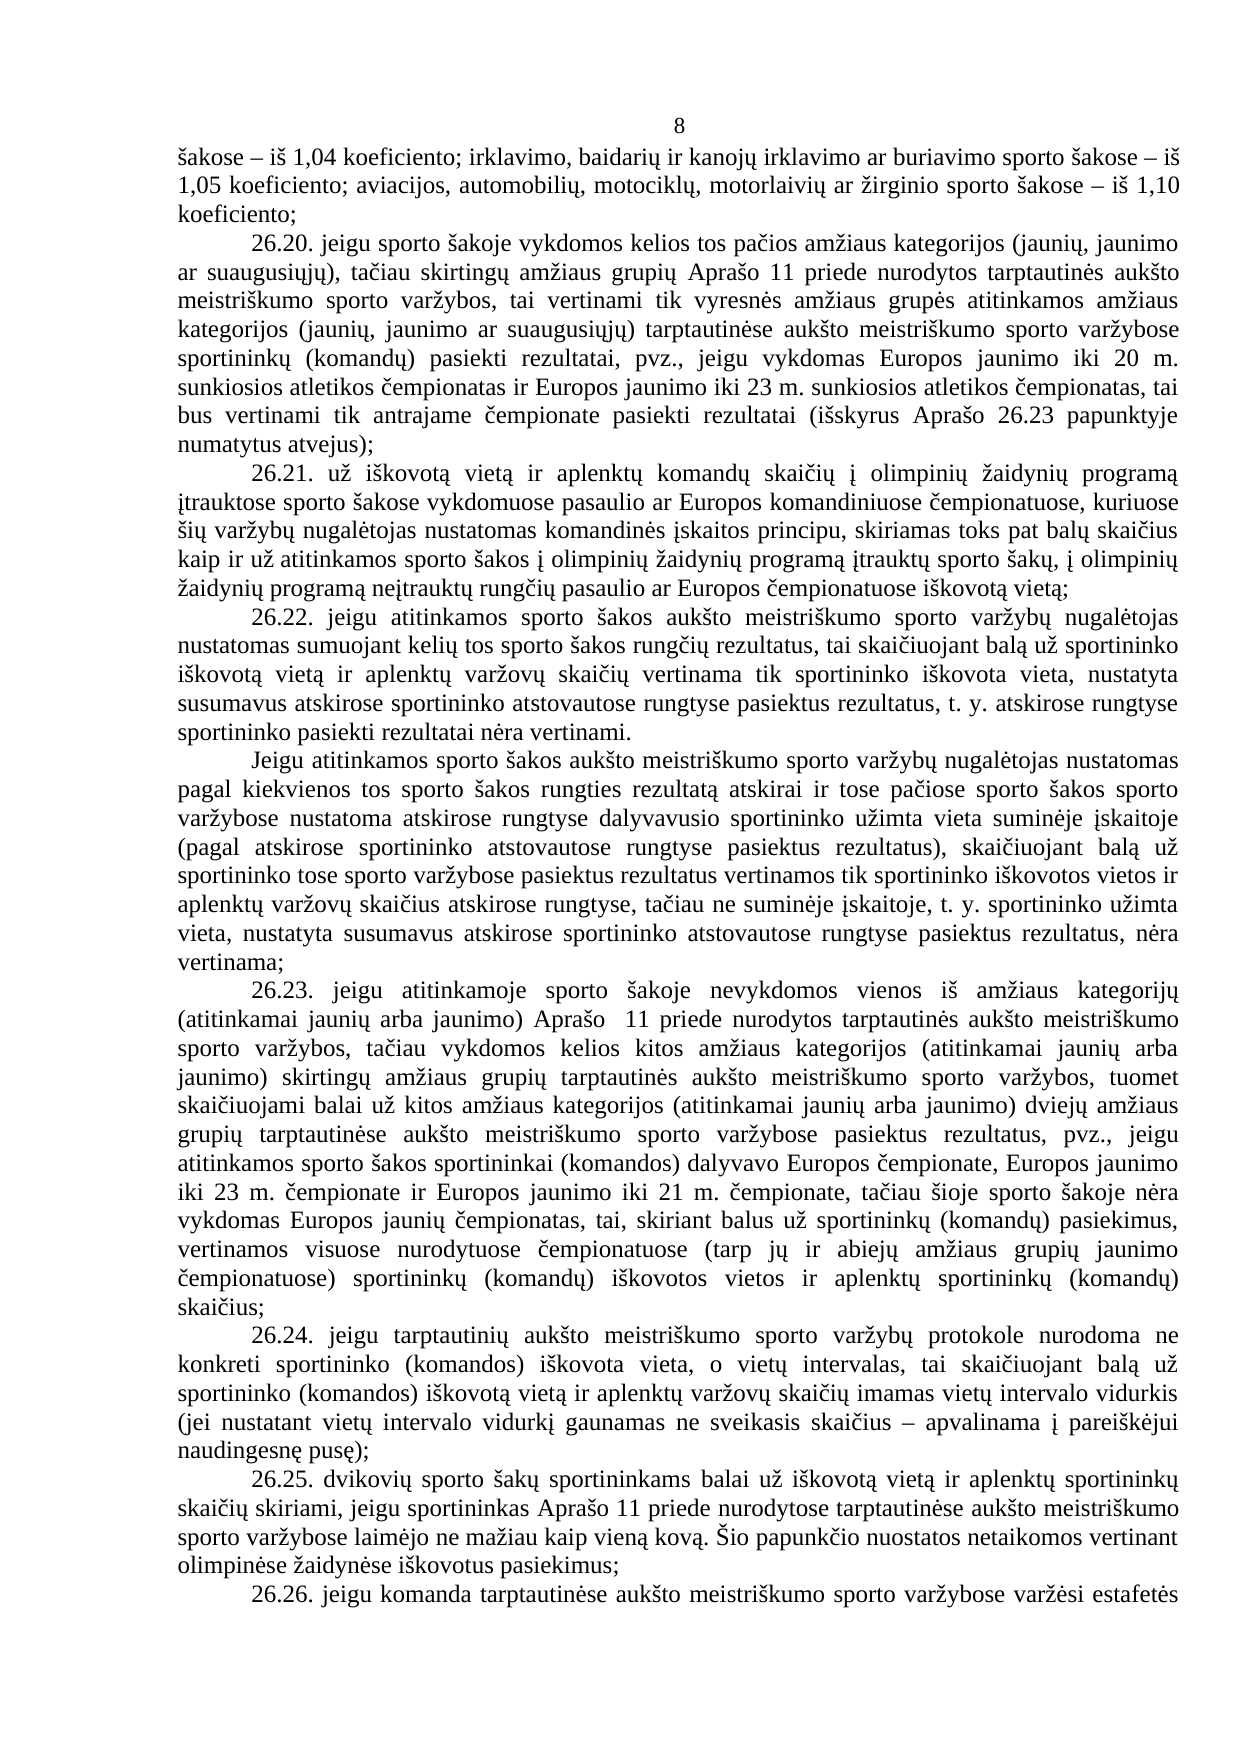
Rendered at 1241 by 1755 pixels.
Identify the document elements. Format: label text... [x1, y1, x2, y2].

text 26.25. dvikovių sporto šakų sportininkams balai už iškovotą vietą ir aplenktų sportininkų skaičių skiriami, jeigu sportininkas Aprašo 11 priede nurodytose tarptautinėse aukšto meistriškumo sporto varžybose laimėjo ne mažiau kaip vieną kovą. Šio papunkčio nuostatos netaikomos vertinant olimpinėse žaidynėse iškovotus pasiekimus; [177, 1464, 1179, 1579]
text 26.24. jeigu tarptautinių aukšto meistriškumo sporto varžybų protokole nurodoma ne konkreti sportininko (komandos) iškovota vieta, o vietų intervalas, tai skaičiuojant balą už sportininko (komandos) iškovotą vietą ir aplenktų varžovų skaičių imamas vietų intervalo vidurkis (jei nustatant vietų intervalo vidurkį gaunamas ne sveikasis skaičius – apvalinama į pareiškėjui naudingesnę pusę); [177, 1320, 1179, 1464]
text 26.23. jeigu atitinkamoje sporto šakoje nevykdomos vienos iš amžiaus kategorijų (atitinkamai jaunių arba jaunimo) Aprašo 11 priede nurodytos tarptautinės aukšto meistriškumo sporto varžybos, tačiau vykdomos kelios kitos amžiaus kategorijos (atitinkamai jaunių arba jaunimo) skirtingų amžiaus grupių tarptautinės aukšto meistriškumo sporto varžybos, tuomet skaičiuojami balai už kitos amžiaus kategorijos (atitinkamai jaunių arba jaunimo) dviejų amžiaus grupių tarptautinėse aukšto meistriškumo sporto varžybose pasiektus rezultatus, pvz., jeigu atitinkamos sporto šakos sportininkai (komandos) dalyvavo Europos čempionate, Europos jaunimo iki 23 m. čempionate ir Europos jaunimo iki 21 m. čempionate, tačiau šioje sporto šakoje nėra vykdomas Europos jaunių čempionatas, tai, skiriant balus už sportininkų (komandų) pasiekimus, vertinamos visuose nurodytuose čempionatuose (tarp jų ir abiejų amžiaus grupių jaunimo čempionatuose) sportininkų (komandų) iškovotos vietos ir aplenktų sportininkų (komandų) skaičius; [177, 975, 1179, 1320]
text 26.26. jeigu komanda tarptautinėse aukšto meistriškumo sporto varžybose varžėsi estafetės [177, 1579, 1179, 1608]
text 26.22. jeigu atitinkamos sporto šakos aukšto meistriškumo sporto varžybų nugalėtojas nustatomas sumuojant kelių tos sporto šakos rungčių rezultatus, tai skaičiuojant balą už sportininko iškovotą vietą ir aplenktų varžovų skaičių vertinama tik sportininko iškovota vieta, nustatyta susumavus atskirose sportininko atstovautose rungtyse pasiektus rezultatus, t. y. atskirose rungtyse sportininko pasiekti rezultatai nėra vertinami. [177, 602, 1179, 745]
text 26.21. už iškovotą vietą ir aplenktų komandų skaičių į olimpinių žaidynių programą įtrauktose sporto šakose vykdomuose pasaulio ar Europos komandiniuose čempionatuose, kuriuose šių varžybų nugalėtojas nustatomas komandinės įskaitos principu, skiriamas toks pat balų skaičius kaip ir už atitinkamos sporto šakos į olimpinių žaidynių programą įtrauktų sporto šakų, į olimpinių žaidynių programą neįtrauktų rungčių pasaulio ar Europos čempionatuose iškovotą vietą; [177, 458, 1179, 602]
text šakose – iš 1,04 koeficiento; irklavimo, baidarių ir kanojų irklavimo ar buriavimo sporto šakose – iš 1,05 koeficiento; aviacijos, automobilių, motociklų, motorlaivių ar žirginio sporto šakose – iš 1,10 koeficiento; [177, 142, 1181, 228]
text Jeigu atitinkamos sporto šakos aukšto meistriškumo sporto varžybų nugalėtojas nustatomas pagal kiekvienos tos sporto šakos rungties rezultatą atskirai ir tose pačiose sporto šakos sporto varžybose nustatoma atskirose rungtyse dalyvavusio sportininko užimta vieta suminėje įskaitoje (pagal atskirose sportininko atstovautose rungtyse pasiektus rezultatus), skaičiuojant balą už sportininko tose sporto varžybose pasiektus rezultatus vertinamos tik sportininko iškovotos vietos ir aplenktų varžovų skaičius atskirose rungtyse, tačiau ne suminėje įskaitoje, t. y. sportininko užimta vieta, nustatyta susumavus atskirose sportininko atstovautose rungtyse pasiektus rezultatus, nėra vertinama; [177, 745, 1179, 975]
text 26.20. jeigu sporto šakoje vykdomos kelios tos pačios amžiaus kategorijos (jaunių, jaunimo ar suaugusiųjų), tačiau skirtingų amžiaus grupių Aprašo 11 priede nurodytos tarptautinės aukšto meistriškumo sporto varžybos, tai vertinami tik vyresnės amžiaus grupės atitinkamos amžiaus kategorijos (jaunių, jaunimo ar suaugusiųjų) tarptautinėse aukšto meistriškumo sporto varžybose sportininkų (komandų) pasiekti rezultatai, pvz., jeigu vykdomas Europos jaunimo iki 20 m. sunkiosios atletikos čempionatas ir Europos jaunimo iki 23 m. sunkiosios atletikos čempionatas, tai bus vertinami tik antrajame čempionate pasiekti rezultatai (išskyrus Aprašo 26.23 papunktyje numatytus atvejus); [177, 228, 1179, 458]
